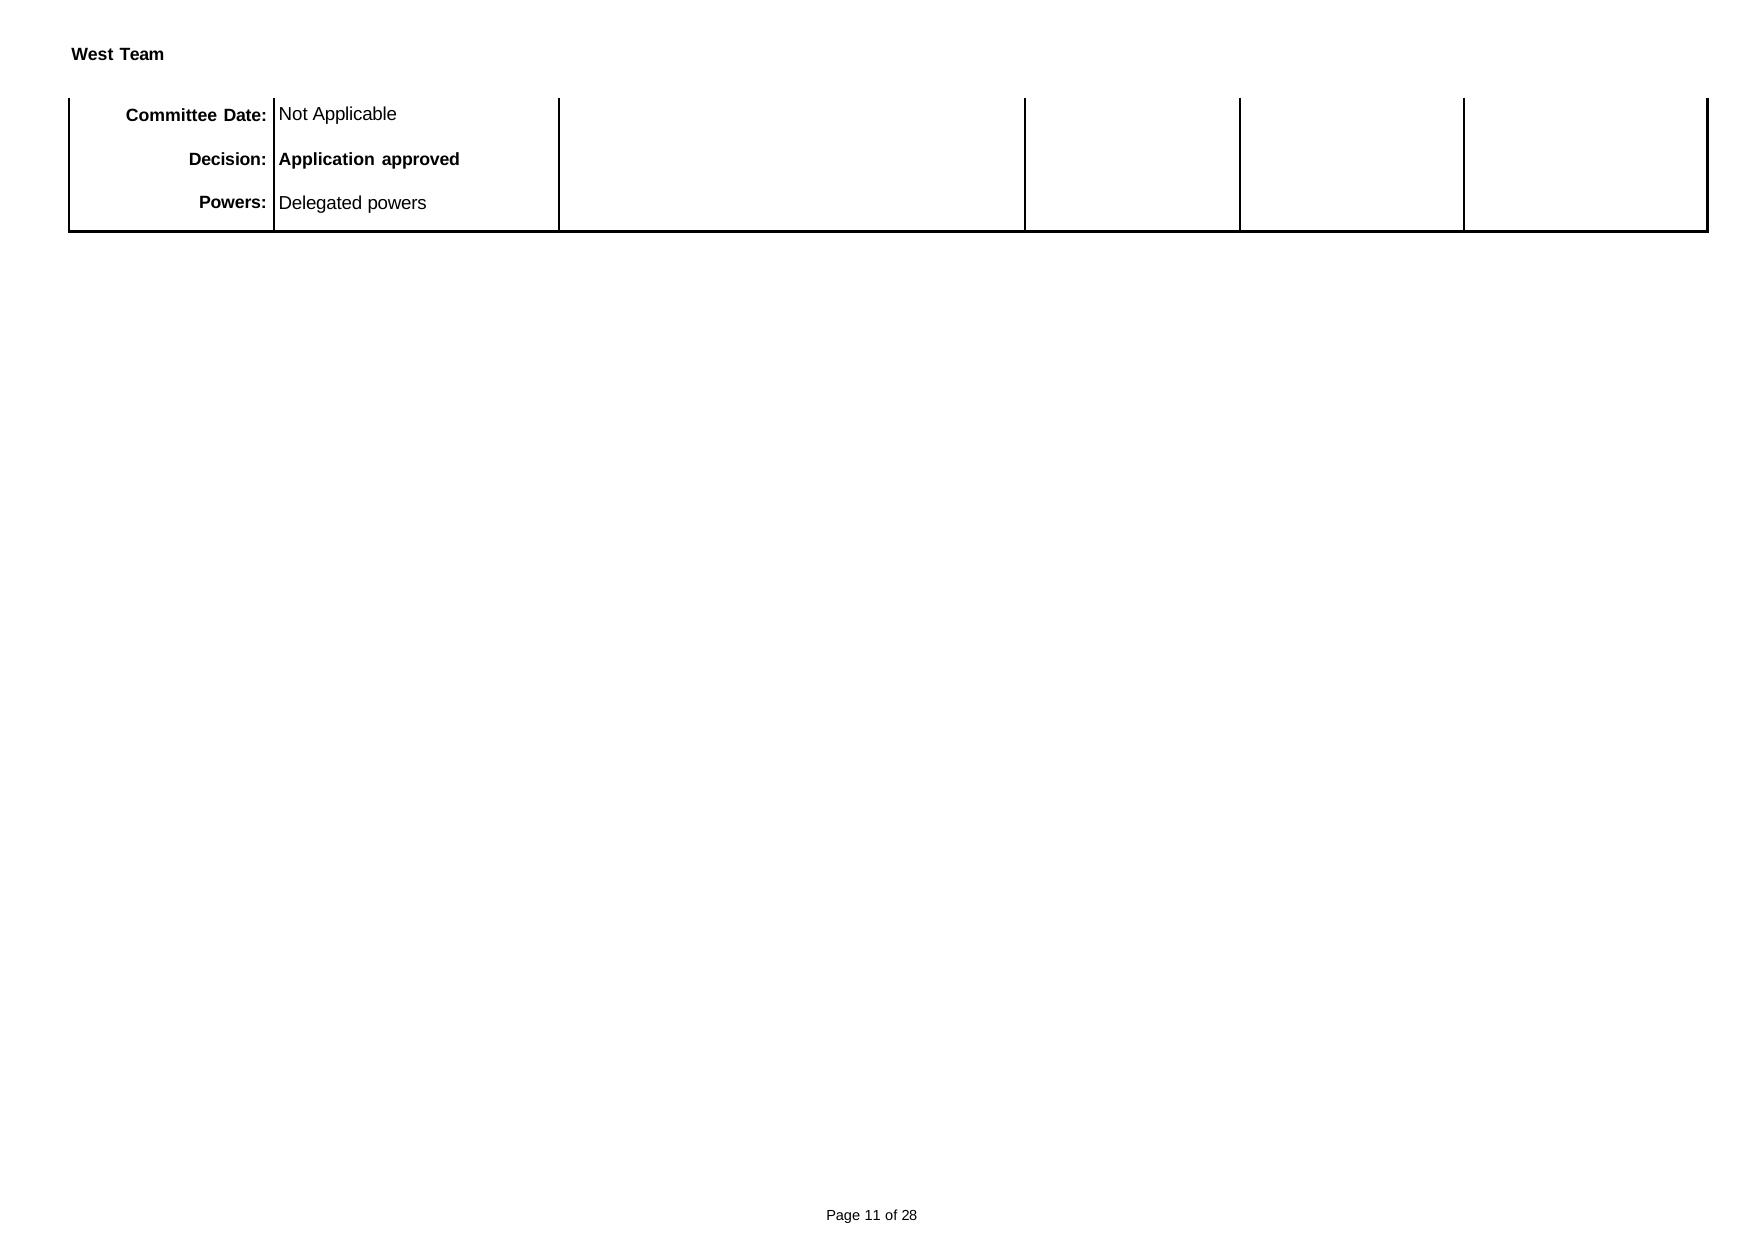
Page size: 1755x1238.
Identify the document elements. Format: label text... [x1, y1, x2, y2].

table_cell [1026, 141, 1239, 185]
table_cell Committee Date: [70, 98, 273, 141]
table_cell [560, 141, 1024, 185]
table_cell [560, 185, 1024, 230]
table_cell [1026, 185, 1239, 230]
table_cell [560, 98, 1024, 141]
table_cell [1465, 185, 1706, 230]
table_cell [1241, 141, 1463, 185]
table_cell Decision: [70, 141, 273, 185]
table_cell [1241, 98, 1463, 141]
table_cell Powers: [70, 185, 273, 230]
table_cell Delegated powers [275, 185, 558, 230]
table_cell [1465, 141, 1706, 185]
table_cell Application approved [275, 141, 558, 185]
table_cell Not Applicable [275, 98, 558, 141]
table_cell [1026, 98, 1239, 141]
table_cell [1465, 98, 1706, 141]
table_cell [1241, 185, 1463, 230]
